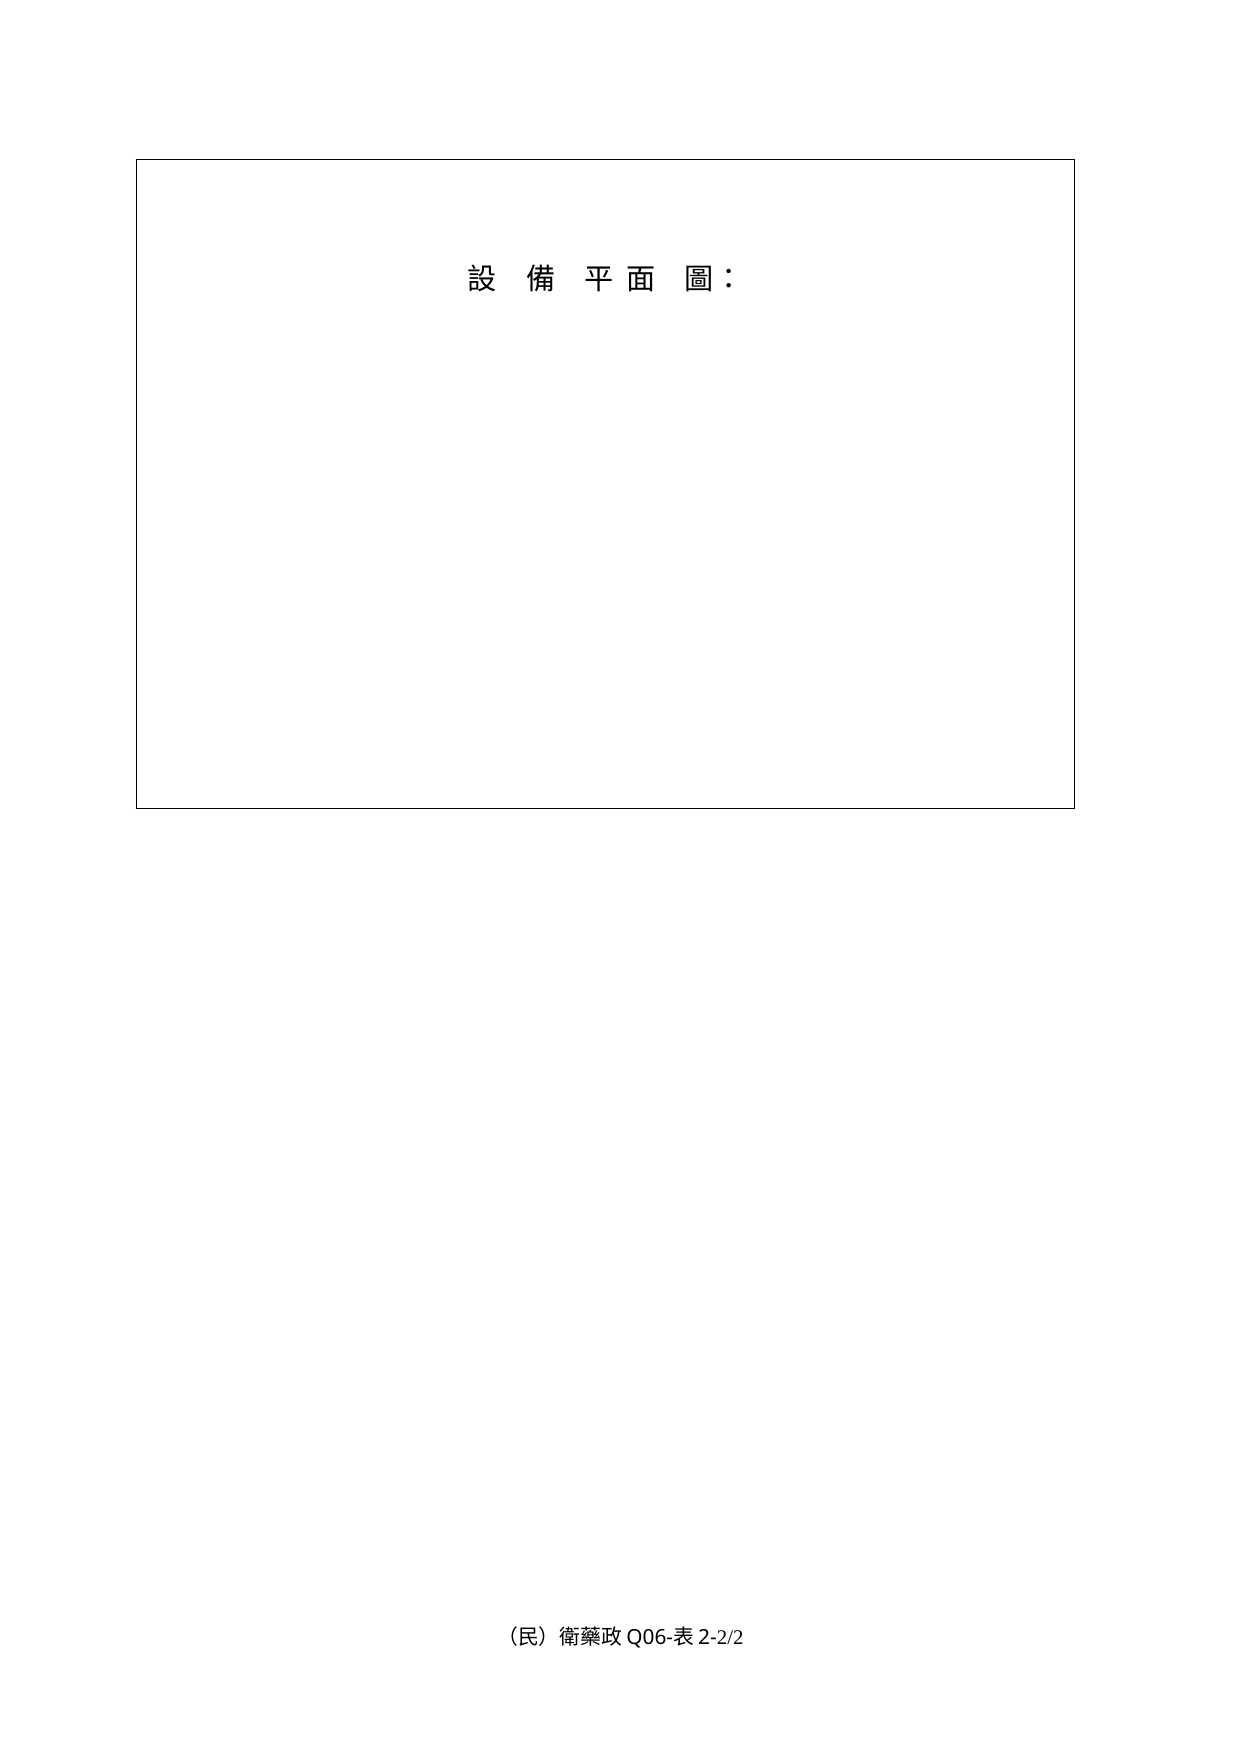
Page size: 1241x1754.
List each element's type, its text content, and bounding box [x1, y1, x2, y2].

table_cell 設 備 平 面 圖： [137, 160, 1074, 808]
